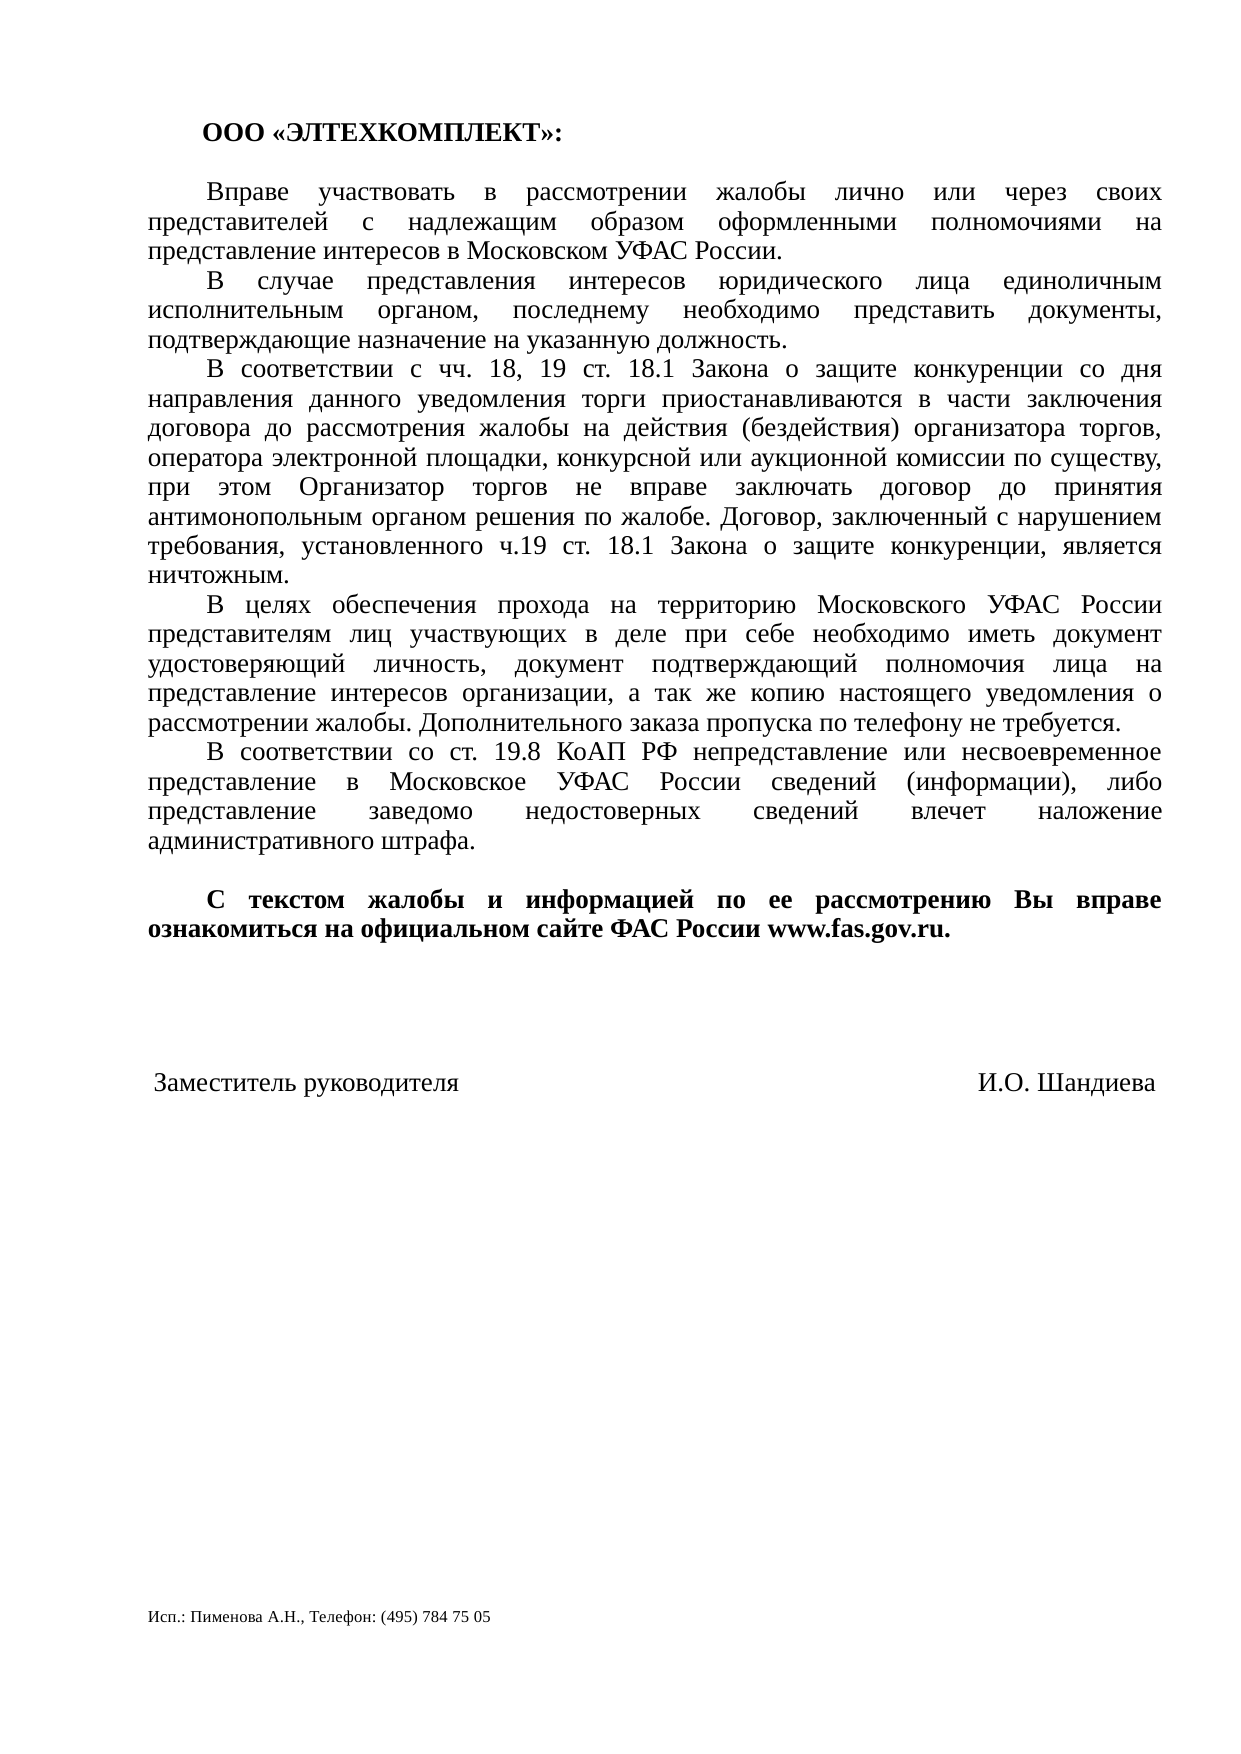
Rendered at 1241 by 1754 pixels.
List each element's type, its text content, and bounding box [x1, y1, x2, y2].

text C текстом жалобы и информацией по ее рассмотрению Вы вправе ознакомиться на официальном сайте ФАС России www.fas.gov.ru. [148, 884, 1163, 943]
text В целях обеспечения прохода на территорию Московского УФАС России представителям лиц участвующих в деле при себе необходимо иметь документ удостоверяющий личность, документ подтверждающий полномочия лица на представление интересов организации, а так же копию настоящего уведомления о рассмотрении жалобы. Дополнительного заказа пропуска по телефону не требуется. [148, 590, 1163, 737]
text В соответствии с чч. 18, 19 ст. 18.1 Закона о защите конкуренции со дня направления данного уведомления торги приостанавливаются в части заключения договора до рассмотрения жалобы на действия (бездействия) организатора торгов, оператора электронной площадки, конкурсной или аукционной комиссии по существу, при этом Организатор торгов не вправе заключать договор до принятия антимонопольным органом решения по жалобе. Договор, заключенный с нарушением требования, установленного ч.19 ст. 18.1 Закона о защите конкуренции, является ничтожным. [148, 354, 1163, 590]
text В случае представления интересов юридического лица единоличным исполнительным органом, последнему необходимо представить документы, подтверждающие назначение на указанную должность. [148, 266, 1163, 354]
text Вправе участвовать в рассмотрении жалобы лично или через своих представителей с надлежащим образом оформленными полномочиями на представление интересов в Московском УФАС России. [148, 177, 1163, 266]
text В соответствии со ст. 19.8 КоАП РФ непредставление или несвоевременное представление в Московское УФАС России сведений (информации), либо представление заведомо недостоверных сведений влечет наложение административного штрафа. [148, 737, 1163, 855]
text Исп.: Пименова А.Н., Телефон: (495) 784 75 05 [148, 1599, 1163, 1629]
list ООО «ЭЛТЕХКОМПЛЕКТ»: [148, 118, 1163, 148]
table_header Заместитель руководителя [148, 1062, 684, 1103]
table_header И.О. Шандиева [684, 1062, 1161, 1103]
